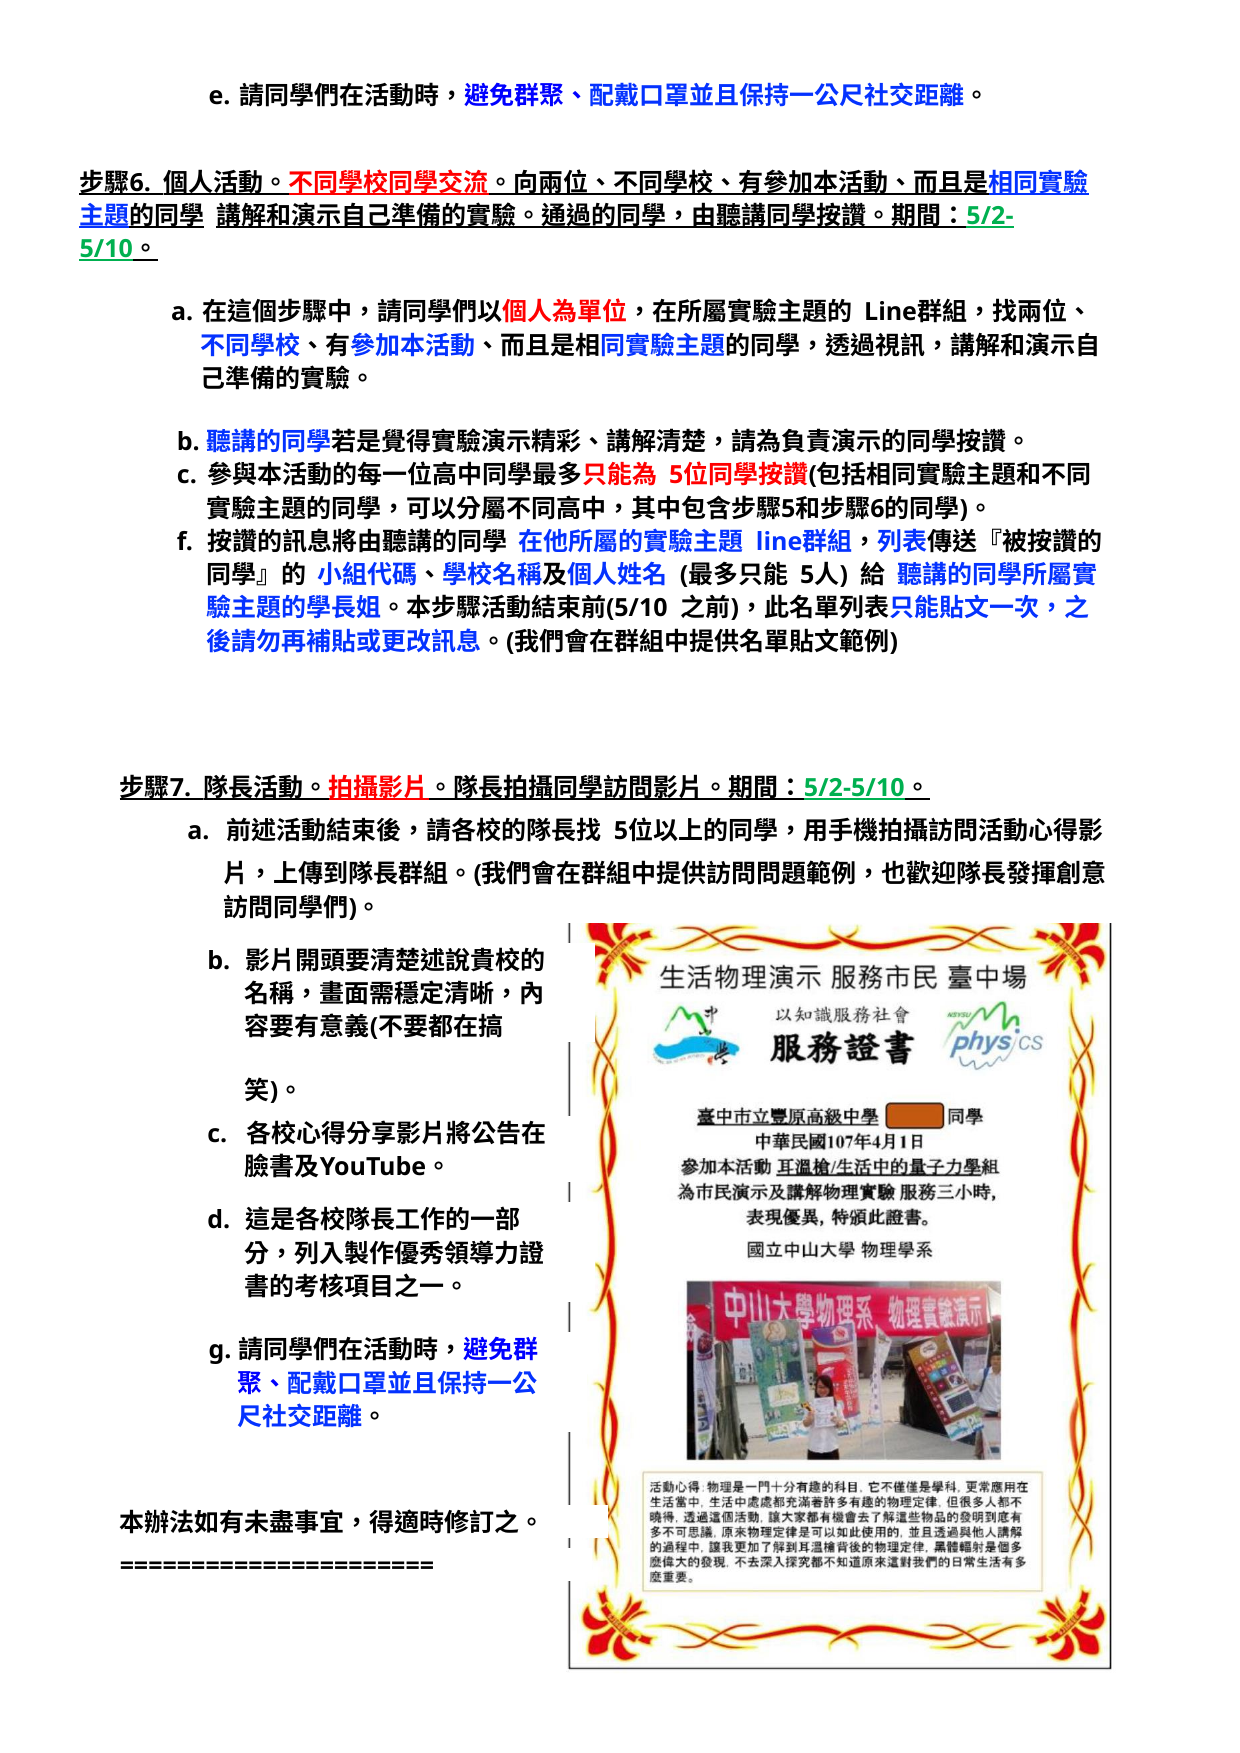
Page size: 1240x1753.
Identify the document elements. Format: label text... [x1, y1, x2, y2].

text b. 聽講的同學若是覺得實驗演示精彩、講解清楚，請為負責演示的同學按讚。 [177, 424, 1239, 457]
text 片，上傳到隊長群組。(我們會在群組中提供訪問問題範例，也歡迎隊長發揮創意 [223, 856, 1239, 889]
text d. 這是各校隊長工作的一部 [207, 1202, 595, 1236]
text e. 請同學們在活動時，避免群聚、配戴口罩並且保持一公尺社交距離。 [208, 78, 1104, 111]
text g. 請同學們在活動時，避免群 [208, 1332, 587, 1365]
text c. 各校心得分享影片將公告在 [207, 1116, 595, 1149]
text a. 前述活動結束後，請各校的隊長找 5位以上的同學，用手機拍攝訪問活動心得影 [187, 813, 1239, 846]
text 同學』的 小組代碼、學校名稱及個人姓名 (最多只能 5人) 給 聽講的同學所屬實 [206, 557, 1239, 590]
text 驗主題的學長姐。本步驟活動結束前(5/10 之前)，此名單列表只能貼文一次，之 [206, 590, 1239, 623]
text 分，列入製作優秀領導力證 [244, 1236, 595, 1269]
text 容要有意義(不要都在搞 [244, 1009, 595, 1042]
text 尺社交距離。 [238, 1399, 587, 1432]
text 步驟6. 個人活動。不同學校同學交流。向兩位、不同學校、有參加本活動、而且是相同實驗 [79, 164, 1239, 198]
text 主題的同學 講解和演示自己準備的實驗。通過的同學，由聽講同學按讚。期間：5/2- [79, 198, 1239, 231]
text f. 按讚的訊息將由聽講的同學 在他所屬的實驗主題 line群組，列表傳送『被按讚的 [177, 524, 1239, 557]
text c. 參與本活動的每一位高中同學最多只能為 5位同學按讚(包括相同實驗主題和不同 [177, 457, 1239, 490]
text b. 影片開頭要清楚述說貴校的 [207, 943, 595, 976]
text 後請勿再補貼或更改訊息。(我們會在群組中提供名單貼文範例) [206, 623, 1239, 657]
text 書的考核項目之一。 [244, 1269, 595, 1302]
text 不同學校、有參加本活動、而且是相同實驗主題的同學，透過視訊，講解和演示自 [200, 327, 1239, 361]
text 本辦法如有未盡事宜，得適時修訂之。 [119, 1505, 608, 1538]
text 臉書及YouTube。 [244, 1149, 595, 1182]
text 笑)。 [244, 1073, 341, 1106]
text 5/10。 [79, 231, 1239, 264]
text 名稱，畫面需穩定清晰，內 [244, 976, 595, 1009]
text 己準備的實驗。 [200, 361, 1239, 394]
text 步驟7. 隊長活動。拍攝影片。隊長拍攝同學訪問影片。期間：5/2-5/10。 [119, 770, 1059, 803]
text 實驗主題的同學，可以分屬不同高中，其中包含步驟5和步驟6的同學)。 [206, 490, 1239, 524]
text ====================== [119, 1548, 592, 1581]
text 聚、配戴口罩並且保持一公 [238, 1365, 587, 1399]
text 訪問同學們)。 [223, 889, 1239, 923]
text a. 在這個步驟中，請同學們以個人為單位，在所屬實驗主題的 Line群組，找兩位、 [171, 294, 1239, 327]
